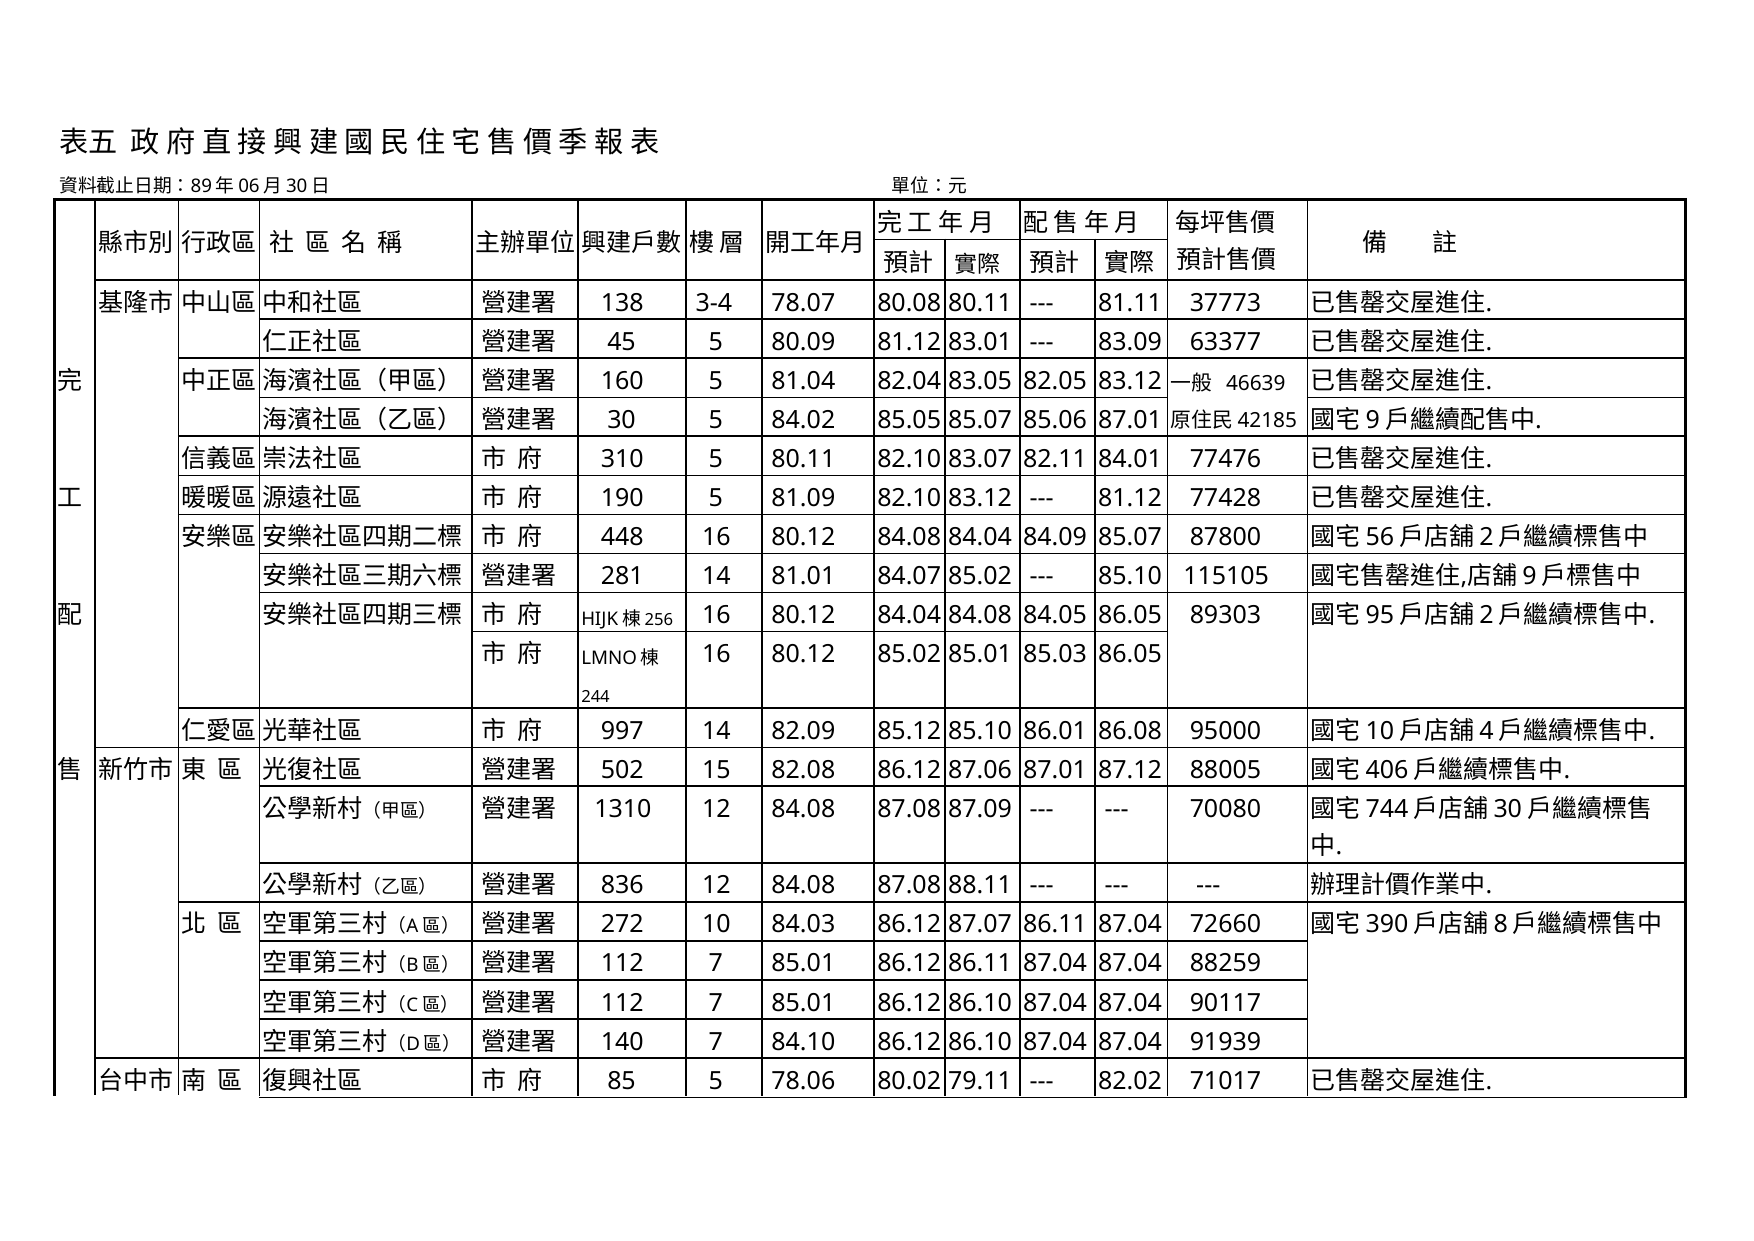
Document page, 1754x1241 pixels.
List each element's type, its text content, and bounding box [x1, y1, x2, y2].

table_cell LMNO棟244 [579, 632, 685, 707]
table_cell 售 [56, 746, 94, 785]
table_cell 北 區 [179, 903, 259, 1057]
table_cell 84.01 [1096, 437, 1167, 474]
table_header 行政區 [179, 201, 259, 279]
table_header 配 售 年 月 [1021, 201, 1167, 238]
table_cell 市 府 [473, 709, 577, 746]
table_cell 85.10 [1096, 554, 1167, 592]
table_cell 仁正社區 [260, 320, 471, 357]
table_cell 85.06 [1021, 398, 1094, 435]
table_cell 市 府 [473, 632, 577, 707]
table_cell [56, 553, 94, 592]
table_cell 190 [579, 476, 685, 513]
table_cell 85.02 [875, 632, 944, 707]
table_cell 營建署 [473, 281, 577, 318]
table_cell 85.01 [763, 981, 873, 1018]
table_cell 82.02 [1096, 1059, 1167, 1096]
table_cell [56, 862, 94, 901]
table_cell 5 [687, 359, 761, 396]
table_cell 112 [579, 981, 685, 1018]
table_cell 85.07 [946, 398, 1019, 435]
table_cell --- [1168, 864, 1307, 901]
table_cell 東 區 [179, 748, 259, 901]
table_cell 營建署 [473, 1020, 577, 1057]
table_cell 81.12 [1096, 476, 1167, 513]
table_cell 83.12 [946, 476, 1019, 513]
table_cell 78.06 [763, 1059, 873, 1096]
table_cell 已售罄交屋進住. [1308, 359, 1684, 396]
table_cell 88259 [1168, 942, 1307, 979]
table_cell 南 區 [179, 1059, 259, 1096]
table_cell 預計 [1021, 240, 1094, 279]
table_cell 仁愛區 [179, 709, 259, 746]
table_header 主辦單位 [473, 201, 577, 279]
table_cell 115105 [1168, 554, 1307, 592]
table_cell 87.04 [1096, 903, 1167, 940]
table_cell 辦理計價作業中. [1308, 864, 1684, 901]
table_cell 84.08 [875, 515, 944, 553]
table_cell [56, 940, 94, 979]
table_cell 12 [687, 787, 761, 862]
table_cell 5 [687, 320, 761, 357]
table_header 樓 層 [687, 201, 761, 279]
table_cell 安樂區 [179, 515, 259, 707]
table_cell 82.05 [1021, 359, 1094, 396]
table_cell 160 [579, 359, 685, 396]
table_cell 國宅9戶繼續配售中. [1308, 398, 1684, 435]
table_cell 87.04 [1021, 942, 1094, 979]
table_cell 14 [687, 709, 761, 746]
table_cell 7 [687, 1020, 761, 1057]
table_cell --- [1021, 1059, 1094, 1096]
table_cell 85.07 [1096, 515, 1167, 553]
table_cell 80.11 [946, 281, 1019, 318]
table_cell 87.12 [1096, 748, 1167, 785]
table_cell 310 [579, 437, 685, 474]
table_cell 281 [579, 554, 685, 592]
table_cell 5 [687, 476, 761, 513]
table_cell 營建署 [473, 942, 577, 979]
table_cell 12 [687, 864, 761, 901]
table_cell 88.11 [946, 864, 1019, 901]
table_cell 87.01 [1021, 748, 1094, 785]
table_cell 85.12 [875, 709, 944, 746]
table_cell 16 [687, 515, 761, 553]
table_cell [56, 901, 94, 940]
table_cell 70080 [1168, 787, 1307, 862]
table_header [56, 201, 94, 238]
table_cell 86.11 [946, 942, 1019, 979]
table_cell 已售罄交屋進住. [1308, 1059, 1684, 1096]
table_cell 112 [579, 942, 685, 979]
table_cell 光華社區 [260, 709, 471, 746]
table_cell 80.12 [763, 593, 873, 631]
table_cell 配 [56, 592, 94, 631]
table_cell [56, 514, 94, 553]
table_cell [56, 396, 94, 435]
table_cell 國宅售罄進住,店舖9戶標售中 [1308, 554, 1684, 592]
table_cell 87.04 [1096, 1020, 1167, 1057]
table_cell 87.04 [1021, 1020, 1094, 1057]
table_cell --- [1096, 864, 1167, 901]
table_cell 80.12 [763, 632, 873, 707]
table_cell 14 [687, 554, 761, 592]
table_cell [56, 279, 94, 318]
table_cell 87.09 [946, 787, 1019, 862]
table_cell 72660 [1168, 903, 1307, 940]
table_cell 85.02 [946, 554, 1019, 592]
table_cell 營建署 [473, 554, 577, 592]
table_cell 市 府 [473, 593, 577, 631]
table_cell 84.08 [763, 787, 873, 862]
table_cell 空軍第三村（B區） [260, 942, 471, 979]
table_cell 84.04 [946, 515, 1019, 553]
table_cell 基隆市 [96, 281, 178, 746]
table_cell 營建署 [473, 398, 577, 435]
table_cell --- [1021, 864, 1094, 901]
table_cell 市 府 [473, 437, 577, 474]
table_cell 7 [687, 981, 761, 1018]
table_cell 84.08 [946, 593, 1019, 631]
table_cell 崇法社區 [260, 437, 471, 474]
table_cell 81.01 [763, 554, 873, 592]
table_cell 安樂社區四期二標 [260, 515, 471, 553]
table_cell 國宅390戶店舖8戶繼續標售中 [1308, 903, 1684, 1057]
table_cell 80.11 [763, 437, 873, 474]
table_cell [56, 318, 94, 357]
table_header 興建戶數 [579, 201, 685, 279]
table_cell 87.01 [1096, 398, 1167, 435]
table_cell 30 [579, 398, 685, 435]
table_cell 中山區 [179, 281, 259, 357]
table_cell 80.12 [763, 515, 873, 553]
table_cell --- [1021, 554, 1094, 592]
table_header 開工年月 [763, 201, 873, 279]
table_cell 78.07 [763, 281, 873, 318]
table_cell 85.01 [763, 942, 873, 979]
table_cell 86.11 [1021, 903, 1094, 940]
table_cell HIJK棟256 [579, 593, 685, 631]
table_cell 63377 [1168, 320, 1307, 357]
table_cell 86.12 [875, 748, 944, 785]
table_cell 91939 [1168, 1020, 1307, 1057]
table_cell 營建署 [473, 748, 577, 785]
table_cell 營建署 [473, 359, 577, 396]
table_cell 16 [687, 632, 761, 707]
table_cell 997 [579, 709, 685, 746]
text 表五 政 府 直 接 興 建 國 民 住 宅 售 價 季 報 表 [59, 118, 1695, 160]
table_cell 84.10 [763, 1020, 873, 1057]
table_cell 國宅56戶店舖2戶繼續標售中 [1308, 515, 1684, 553]
table_cell 272 [579, 903, 685, 940]
table_cell 國宅406戶繼續標售中. [1308, 748, 1684, 785]
table_cell 85.01 [946, 632, 1019, 707]
table_cell --- [1021, 787, 1094, 862]
table_cell 502 [579, 748, 685, 785]
table_cell 79.11 [946, 1059, 1019, 1096]
table_cell 7 [687, 942, 761, 979]
table_cell 86.10 [946, 1020, 1019, 1057]
table_cell 市 府 [473, 476, 577, 513]
table_cell 86.12 [875, 942, 944, 979]
table_cell 448 [579, 515, 685, 553]
table_cell 84.02 [763, 398, 873, 435]
table_header 社 區 名 稱 [260, 201, 471, 279]
table_cell 完 [56, 357, 94, 396]
table_cell --- [1021, 320, 1094, 357]
table_cell 71017 [1168, 1059, 1307, 1096]
table_cell [56, 979, 94, 1018]
table_cell 138 [579, 281, 685, 318]
table_cell 87.08 [875, 864, 944, 901]
table_cell 80.08 [875, 281, 944, 318]
table_cell 安樂社區四期三標 [260, 593, 471, 707]
table_header 完 工 年 月 [875, 201, 1019, 238]
table_cell 85.10 [946, 709, 1019, 746]
table_cell 140 [579, 1020, 685, 1057]
table_cell 15 [687, 748, 761, 785]
table_cell 新竹市 [96, 748, 178, 1057]
table_cell 86.12 [875, 981, 944, 1018]
table_cell 已售罄交屋進住. [1308, 476, 1684, 513]
table_cell 84.04 [875, 593, 944, 631]
table_cell 86.08 [1096, 709, 1167, 746]
table_cell 83.09 [1096, 320, 1167, 357]
table_cell 77476 [1168, 437, 1307, 474]
table_cell 95000 [1168, 709, 1307, 746]
table_cell 國宅95戶店舖2戶繼續標售中. [1308, 593, 1684, 707]
table_cell 83.12 [1096, 359, 1167, 396]
table_cell 37773 [1168, 281, 1307, 318]
table_cell 安樂社區三期六標 [260, 554, 471, 592]
table_cell 84.05 [1021, 593, 1094, 631]
table_cell [56, 435, 94, 474]
table_cell [56, 785, 94, 862]
table_header 備 註 [1308, 201, 1684, 279]
table_cell 81.11 [1096, 281, 1167, 318]
text 資料截止日期：89年06月30日 單位：元 [59, 160, 1695, 198]
table_cell 信義區 [179, 437, 259, 474]
table_cell 86.05 [1096, 593, 1167, 631]
table_cell 87.07 [946, 903, 1019, 940]
table_cell --- [1096, 787, 1167, 862]
table_cell 公學新村（甲區） [260, 787, 471, 862]
table_cell 83.01 [946, 320, 1019, 357]
table_cell 87.04 [1021, 981, 1094, 1018]
table_cell 85.03 [1021, 632, 1094, 707]
table_cell 84.07 [875, 554, 944, 592]
table_cell [56, 631, 94, 707]
table_cell 5 [687, 437, 761, 474]
table_cell 84.08 [763, 864, 873, 901]
table_cell 86.10 [946, 981, 1019, 1018]
table_cell 市 府 [473, 1059, 577, 1096]
table_cell 81.09 [763, 476, 873, 513]
table_cell 16 [687, 593, 761, 631]
table_cell 83.05 [946, 359, 1019, 396]
table_cell 已售罄交屋進住. [1308, 437, 1684, 474]
table_cell [56, 1057, 95, 1096]
table_cell 87.08 [875, 787, 944, 862]
table_cell 84.03 [763, 903, 873, 940]
table_cell 營建署 [473, 903, 577, 940]
table_cell 3-4 [687, 281, 761, 318]
table_cell 90117 [1168, 981, 1307, 1018]
table_cell 國宅744戶店舖30戶繼續標售中. [1308, 787, 1684, 862]
table_cell 台中市 [95, 1059, 178, 1096]
table_cell --- [1021, 281, 1094, 318]
table_cell 86.12 [875, 903, 944, 940]
table_header 每坪售價 預計售價 [1168, 201, 1307, 279]
table_cell 已售罄交屋進住. [1308, 281, 1684, 318]
table_cell 82.08 [763, 748, 873, 785]
table_cell 暖暖區 [179, 476, 259, 513]
table_cell 84.09 [1021, 515, 1094, 553]
table_cell 預計 [875, 240, 944, 279]
table_cell 80.09 [763, 320, 873, 357]
table_cell 營建署 [473, 787, 577, 862]
table_cell [56, 1018, 94, 1057]
table_cell 88005 [1168, 748, 1307, 785]
table_cell 89303 [1168, 593, 1307, 707]
table_cell [56, 707, 94, 746]
table_cell 85.05 [875, 398, 944, 435]
table_cell 已售罄交屋進住. [1308, 320, 1684, 357]
table_cell 空軍第三村（C區） [260, 981, 471, 1018]
table_cell 86.01 [1021, 709, 1094, 746]
table_cell 87.04 [1096, 942, 1167, 979]
table_cell 1310 [579, 787, 685, 862]
table_cell 80.02 [875, 1059, 944, 1096]
table_cell 實際 [946, 240, 1019, 279]
table_cell 空軍第三村（A區） [260, 903, 471, 940]
table_cell 82.10 [875, 476, 944, 513]
table_cell 87.06 [946, 748, 1019, 785]
table_cell 836 [579, 864, 685, 901]
table_cell 空軍第三村（D區） [260, 1020, 471, 1057]
table_cell --- [1021, 476, 1094, 513]
table_cell 實際 [1096, 240, 1167, 279]
table_cell [56, 239, 94, 279]
table_cell 77428 [1168, 476, 1307, 513]
table_cell 工 [56, 475, 94, 513]
table_cell 85 [579, 1059, 685, 1096]
table_cell 81.12 [875, 320, 944, 357]
table_cell 源遠社區 [260, 476, 471, 513]
table_cell 81.04 [763, 359, 873, 396]
table_cell 5 [687, 398, 761, 435]
table_cell 87800 [1168, 515, 1307, 553]
table_cell 國宅10戶店舖4戶繼續標售中. [1308, 709, 1684, 746]
table_cell 營建署 [473, 864, 577, 901]
table_cell 營建署 [473, 981, 577, 1018]
table_cell 82.04 [875, 359, 944, 396]
table_cell 87.04 [1096, 981, 1167, 1018]
table_cell 光復社區 [260, 748, 471, 785]
table_cell 82.09 [763, 709, 873, 746]
table_cell 復興社區 [260, 1059, 471, 1096]
table_cell 10 [687, 903, 761, 940]
table_cell 中和社區 [260, 281, 471, 318]
table_cell 中正區 [179, 359, 259, 435]
table_cell 營建署 [473, 320, 577, 357]
table_cell 82.10 [875, 437, 944, 474]
table_cell 海濱社區（甲區） [260, 359, 471, 396]
table_cell 海濱社區（乙區） [260, 398, 471, 435]
table_cell 45 [579, 320, 685, 357]
table_cell 公學新村（乙區） [260, 864, 471, 901]
table_cell 一般 46639 原住民 42185 [1168, 359, 1307, 435]
table_cell 83.07 [946, 437, 1019, 474]
table_cell 86.12 [875, 1020, 944, 1057]
table_cell 86.05 [1096, 632, 1167, 707]
table_header 縣市別 [96, 201, 178, 279]
table_cell 市 府 [473, 515, 577, 553]
table_cell 5 [687, 1059, 761, 1096]
table_cell 82.11 [1021, 437, 1094, 474]
